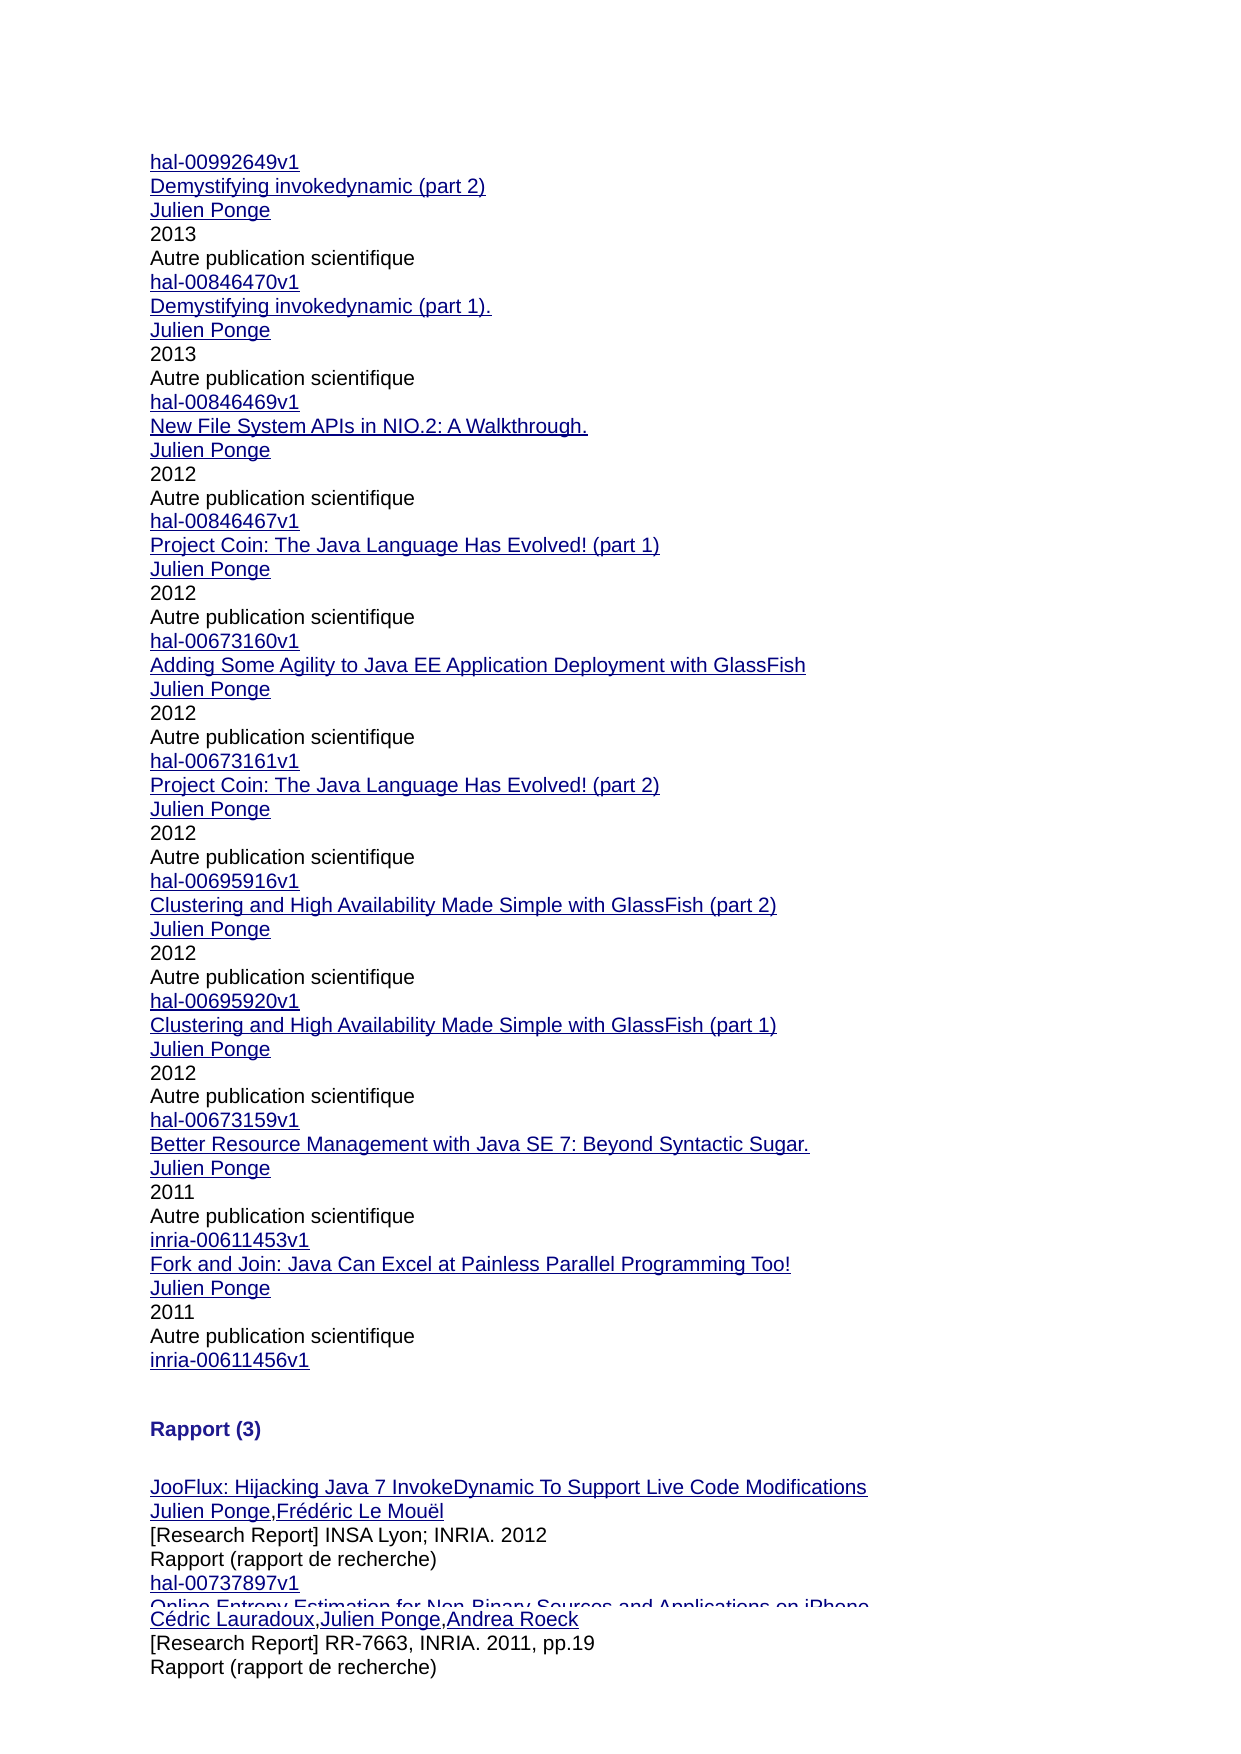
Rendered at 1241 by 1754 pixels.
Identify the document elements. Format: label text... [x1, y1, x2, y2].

table_cell Demystifying invokedynamic (part 1). Julien Ponge 2013 Autre publication scientifique hal-00846469v1 [150, 294, 1090, 413]
table_header JooFlux: Hijacking Java 7 InvokeDynamic To Support Live Code Modifications Julien Ponge,Frédéric Le Mouël [Research Report] INSA Lyon; INRIA. 2012 Rapport (rapport de recherche) hal-00737897v1 [150, 1475, 1090, 1595]
table_cell Clustering and High Availability Made Simple with GlassFish (part 1) Julien Ponge 2012 Autre publication scientifique hal-00673159v1 [150, 1013, 1090, 1132]
subtitle Rapport (3) [150, 1417, 1090, 1441]
table_cell hal-00992649v1 [150, 150, 1090, 174]
table_cell Better Resource Management with Java SE 7: Beyond Syntactic Sugar. Julien Ponge 2011 Autre publication scientifique inria-00611453v1 [150, 1132, 1090, 1252]
table_cell Project Coin: The Java Language Has Evolved! (part 1) Julien Ponge 2012 Autre publication scientifique hal-00673160v1 [150, 533, 1090, 653]
table_cell Adding Some Agility to Java EE Application Deployment with GlassFish Julien Ponge 2012 Autre publication scientifique hal-00673161v1 [150, 653, 1090, 773]
table_cell Demystifying invokedynamic (part 2) Julien Ponge 2013 Autre publication scientifique hal-00846470v1 [150, 174, 1090, 294]
table_cell Fork and Join: Java Can Excel at Painless Parallel Programming Too! Julien Ponge 2011 Autre publication scientifique inria-00611456v1 [150, 1252, 1090, 1372]
table_cell Online Entropy Estimation for Non-Binary Sources and Applications on iPhone Cédric Lauradoux,Julien Ponge,Andrea Roeck [Research Report] RR-7663, INRIA. 2011, pp.19 Rapport (rapport de recherche) [150, 1595, 1090, 1679]
table_cell Project Coin: The Java Language Has Evolved! (part 2) Julien Ponge 2012 Autre publication scientifique hal-00695916v1 [150, 773, 1090, 893]
table_cell Clustering and High Availability Made Simple with GlassFish (part 2) Julien Ponge 2012 Autre publication scientifique hal-00695920v1 [150, 893, 1090, 1012]
table_cell New File System APIs in NIO.2: A Walkthrough. Julien Ponge 2012 Autre publication scientifique hal-00846467v1 [150, 414, 1090, 533]
